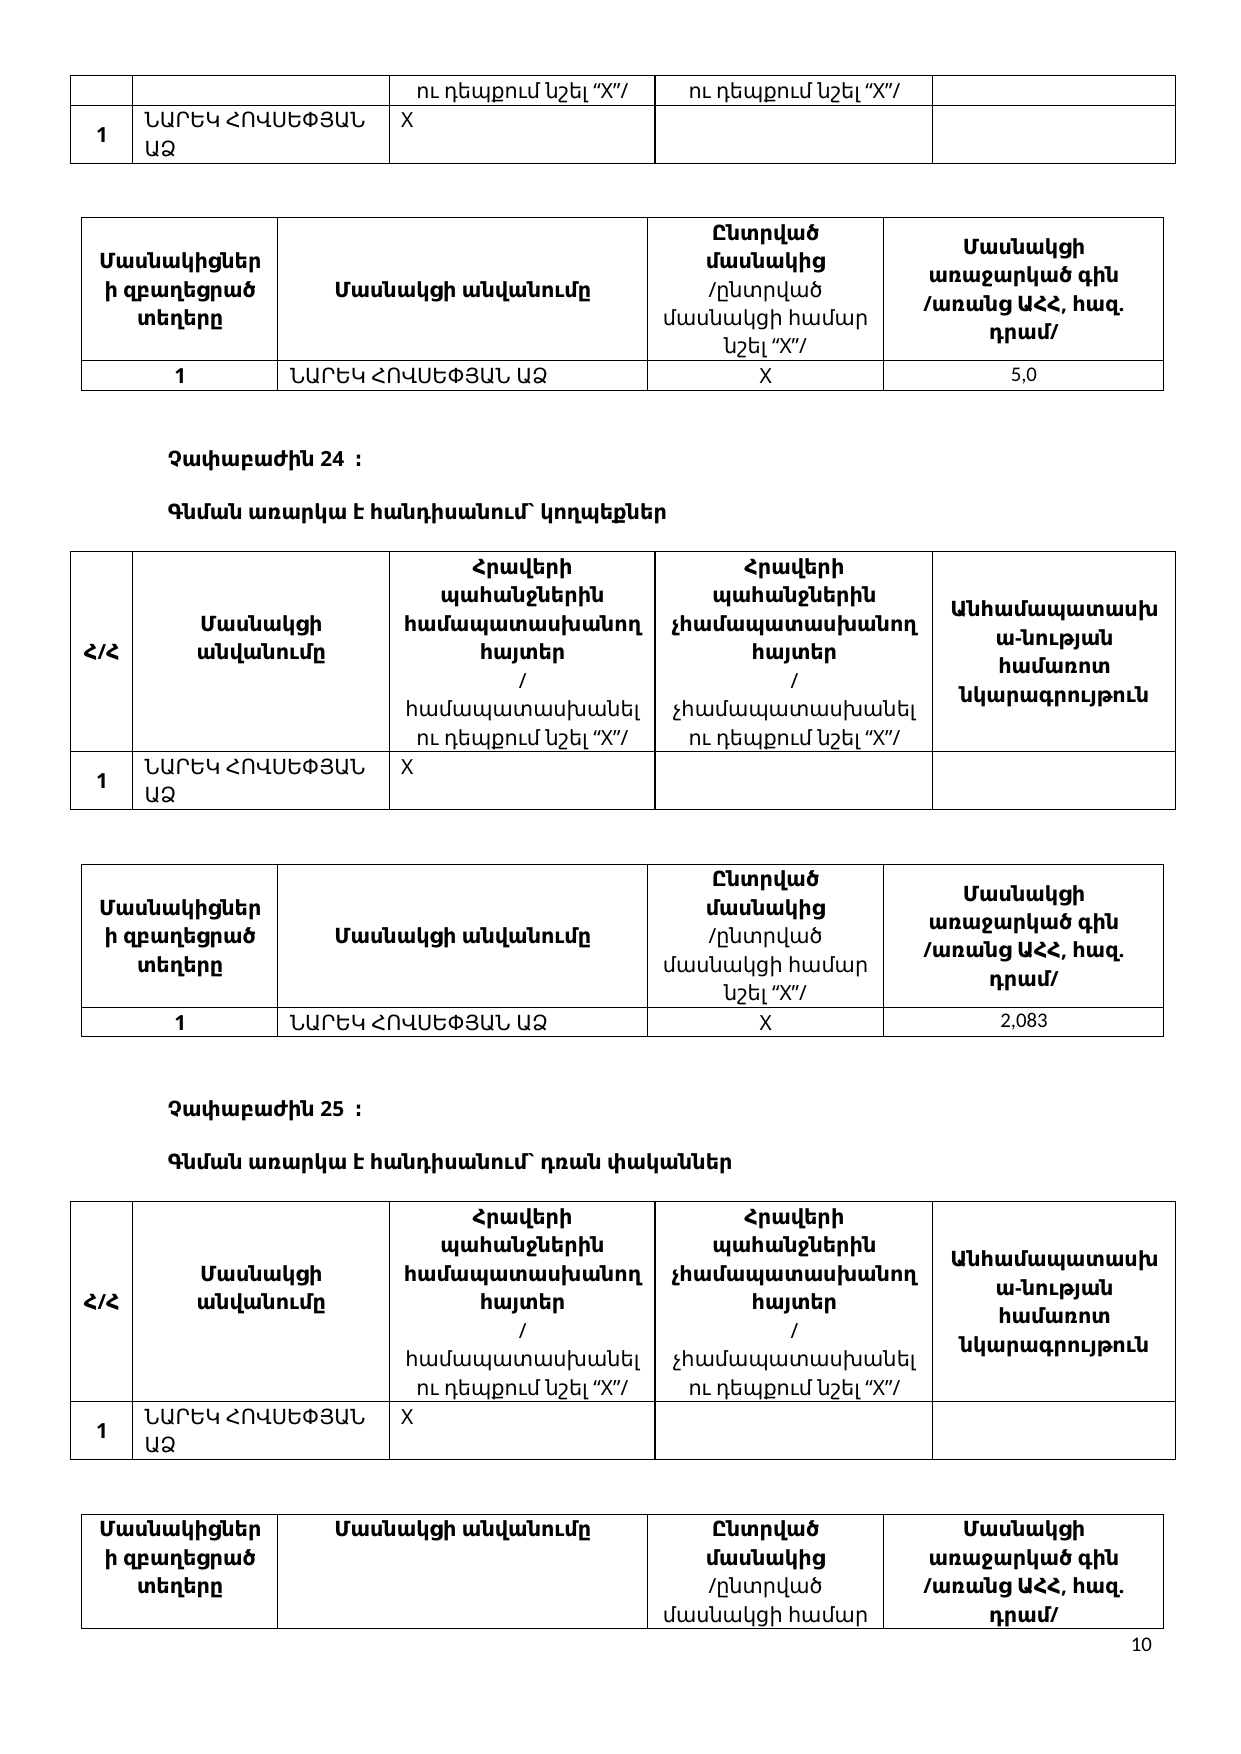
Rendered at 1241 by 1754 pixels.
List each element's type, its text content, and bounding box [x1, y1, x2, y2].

table_cell ՆԱՐԵԿ ՀՈՎՍԵՓՅԱՆ ԱՁ [133, 106, 389, 162]
text Չափաբաժին 24 ։ [94, 444, 1152, 472]
table_header Մասնակցի անվանումը [278, 1515, 647, 1628]
table_cell X [648, 1008, 883, 1036]
table_header Մասնակիցների զբաղեցրած տեղերը [82, 218, 277, 360]
table_header Մասնակցի անվանումը [133, 552, 389, 751]
table_cell [656, 106, 932, 162]
table_header Հրավերի պահանջներին չհամապատասխանող հայտեր /չհամապատասխանելու դեպքում նշել “X”/ [656, 1202, 932, 1401]
table_cell ՆԱՐԵԿ ՀՈՎՍԵՓՅԱՆ ԱՁ [133, 752, 389, 809]
table_header Մասնակցի առաջարկած գին /առանց ԱՀՀ, հազ. դրամ/ [884, 865, 1163, 1007]
table_header Մասնակիցների զբաղեցրած տեղերը [82, 865, 277, 1007]
table_cell [933, 752, 1175, 809]
table_cell 1 [71, 106, 132, 162]
table_header Մասնակցի անվանումը [133, 1202, 389, 1401]
table_cell X [390, 752, 654, 809]
table_cell X [648, 361, 883, 389]
table_cell X [390, 106, 654, 162]
table_header Մասնակցի անվանումը [278, 865, 647, 1007]
table_header Հ/Հ [71, 552, 132, 751]
table_cell ՆԱՐԵԿ ՀՈՎՍԵՓՅԱՆ ԱՁ [133, 1402, 389, 1459]
table_header Անհամապատասխա-նության համառոտ նկարագրույթուն [933, 1202, 1175, 1401]
table_header ու դեպքում նշել “X”/ [390, 76, 654, 104]
table_header Հ/Հ [71, 1202, 132, 1401]
table_cell 1 [71, 1402, 132, 1459]
table_header Հրավերի պահանջներին չհամապատասխանող հայտեր /չհամապատասխանելու դեպքում նշել “X”/ [656, 552, 932, 751]
table_header ու դեպքում նշել “X”/ [656, 76, 932, 104]
table_cell 2,083 [884, 1008, 1163, 1036]
table_cell [933, 1402, 1175, 1459]
table_header [933, 76, 1175, 104]
table_header Մասնակցի առաջարկած գին /առանց ԱՀՀ, հազ. դրամ/ [884, 1515, 1163, 1628]
table_header Հրավերի պահանջներին համապատասխանող հայտեր /համապատասխանելու դեպքում նշել “X”/ [390, 1202, 654, 1401]
text Գնման առարկա է հանդիսանում` կողպեքներ [94, 497, 1152, 526]
table_header Մասնակցի առաջարկած գին /առանց ԱՀՀ, հազ. դրամ/ [884, 218, 1163, 360]
table_cell [656, 1402, 932, 1459]
table_header Ընտրված մասնակից /ընտրված մասնակցի համար [648, 1515, 883, 1628]
table_cell ՆԱՐԵԿ ՀՈՎՍԵՓՅԱՆ ԱՁ [278, 1008, 647, 1036]
table_cell [656, 752, 932, 809]
table_header Մասնակիցների զբաղեցրած տեղերը [82, 1515, 277, 1628]
table_header Ընտրված մասնակից /ընտրված մասնակցի համար նշել “X”/ [648, 865, 883, 1007]
table_cell 1 [71, 752, 132, 809]
table_header [133, 76, 389, 104]
text Գնման առարկա է հանդիսանում` դռան փականներ [94, 1147, 1152, 1176]
table_header Անհամապատասխա-նության համառոտ նկարագրույթուն [933, 552, 1175, 751]
text Չափաբաժին 25 ։ [94, 1094, 1152, 1122]
table_cell 1 [82, 1008, 277, 1036]
table_header Մասնակցի անվանումը [278, 218, 647, 360]
table_cell 5,0 [884, 361, 1163, 389]
table_header Ընտրված մասնակից /ընտրված մասնակցի համար նշել “X”/ [648, 218, 883, 360]
table_cell X [390, 1402, 654, 1459]
table_header Հրավերի պահանջներին համապատասխանող հայտեր /համապատասխանելու դեպքում նշել “X”/ [390, 552, 654, 751]
table_header [71, 76, 132, 104]
table_cell ՆԱՐԵԿ ՀՈՎՍԵՓՅԱՆ ԱՁ [278, 361, 647, 389]
table_cell 1 [82, 361, 277, 389]
table_cell [933, 106, 1175, 162]
